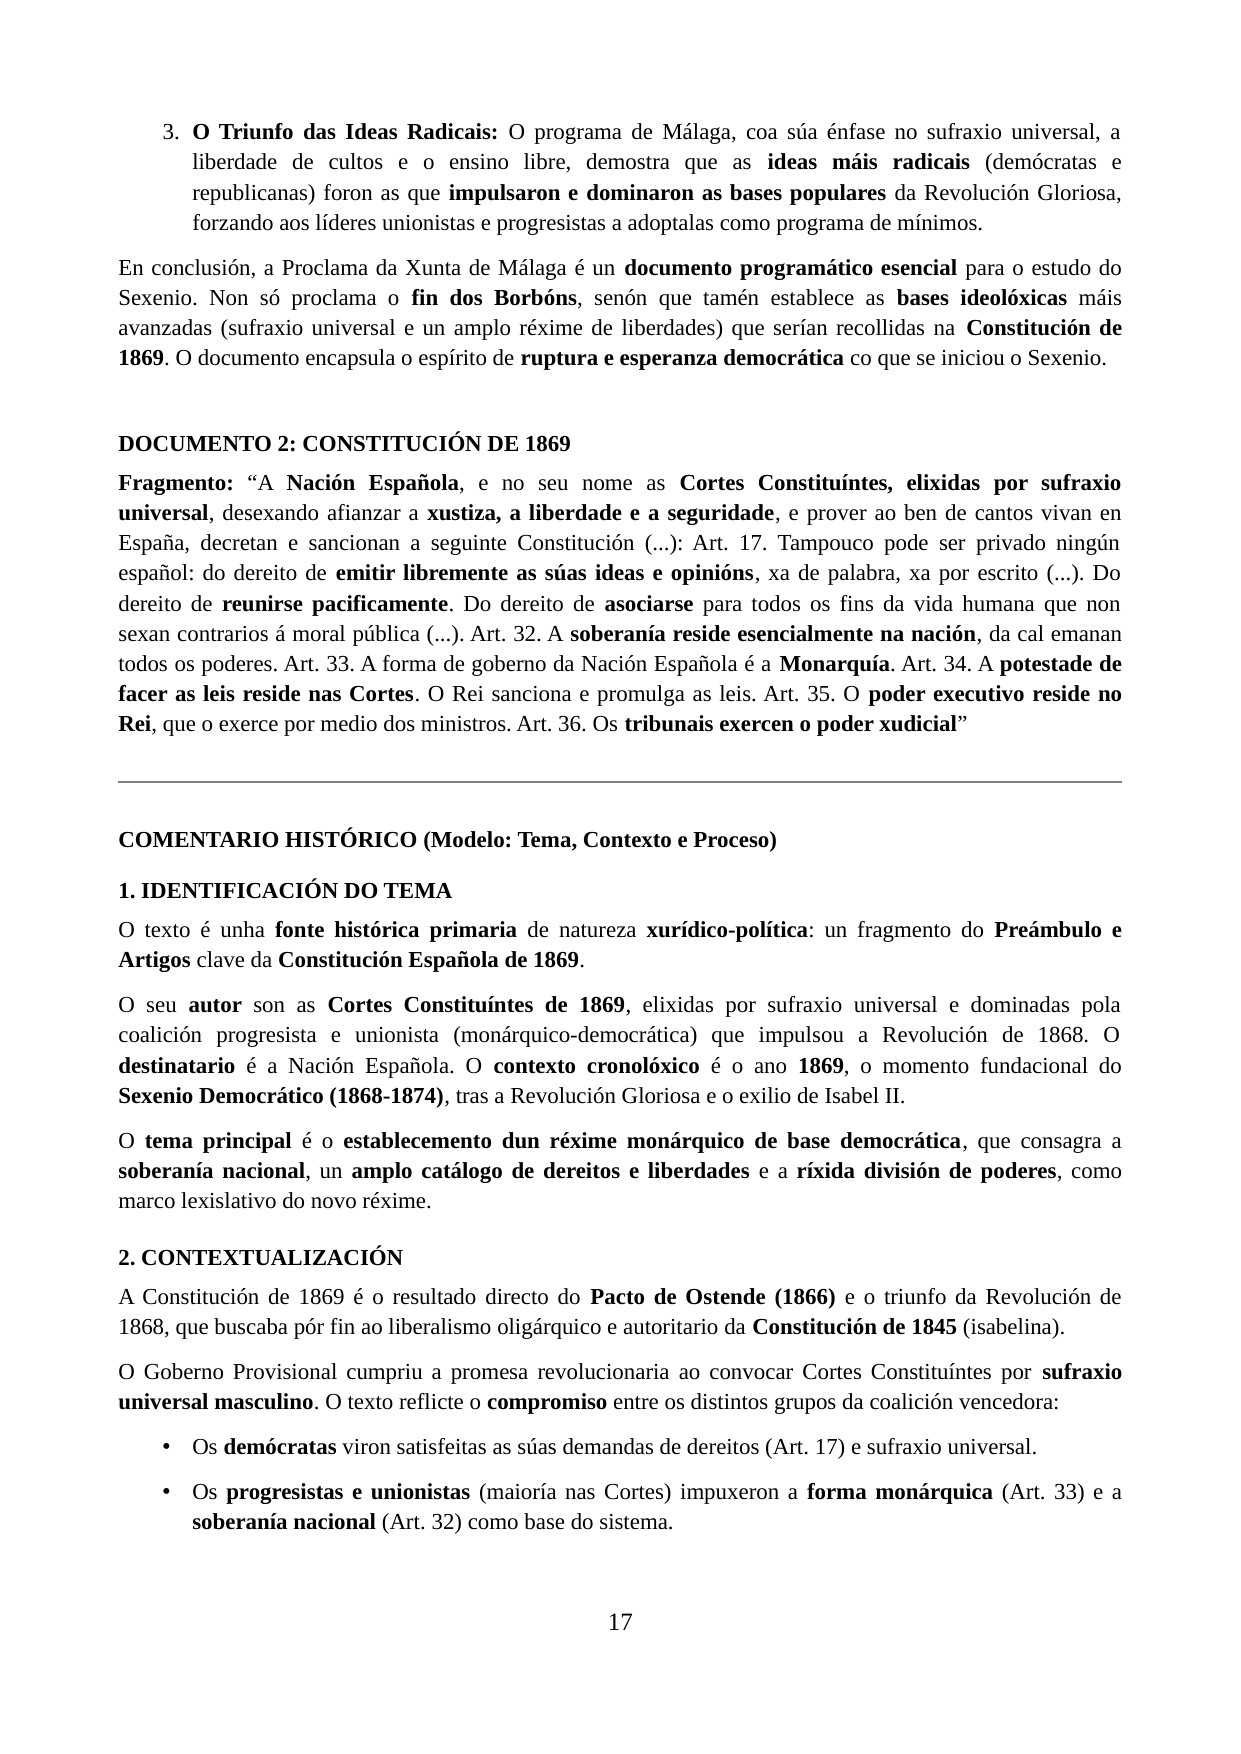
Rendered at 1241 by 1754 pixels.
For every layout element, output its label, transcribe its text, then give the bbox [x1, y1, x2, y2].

subtitle 1. IDENTIFICACIÓN DO TEMA [118, 877, 1122, 904]
text O tema principal é o establecemento dun réxime monárquico de base democrática, que consagra a soberanía nacional, un amplo catálogo de dereitos e liberdades e a ríxida división de poderes, como marco lexislativo do novo réxime. [118, 1127, 1122, 1213]
text Fragmento: “A Nación Española, e no seu nome as Cortes Constituíntes, elixidas por sufraxio universal, desexando afianzar a xustiza, a liberdade e a seguridade, e prover ao ben de cantos vivan en España, decretan e sancionan a seguinte Constitución (...): Art. 17. Tampouco pode ser privado ningún español: do dereito de emitir libremente as súas ideas e opinións, xa de palabra, xa por escrito (...). Do dereito de reunirse pacificamente. Do dereito de asociarse para todos os fins da vida humana que non sexan contrarios á moral pública (...). Art. 32. A soberanía reside esencialmente na nación, da cal emanan todos os poderes. Art. 33. A forma de goberno da Nación Española é a Monarquía. Art. 34. A potestade de facer as leis reside nas Cortes. O Rei sanciona e promulga as leis. Art. 35. O poder executivo reside no Rei, que o exerce por medio dos ministros. Art. 36. Os tribunais exercen o poder xudicial” [118, 469, 1122, 737]
text A Constitución de 1869 é o resultado directo do Pacto de Ostende (1866) e o triunfo da Revolución de 1868, que buscaba pór fin ao liberalismo oligárquico e autoritario da Constitución de 1845 (isabelina). [118, 1283, 1122, 1340]
subtitle 2. CONTEXTUALIZACIÓN [118, 1244, 1122, 1271]
text O Goberno Provisional cumpriu a promesa revolucionaria ao convocar Cortes Constituíntes por sufraxio universal masculino. O texto reflicte o compromiso entre os distintos grupos da coalición vencedora: [118, 1358, 1122, 1415]
text O texto é unha fonte histórica primaria de natureza xurídico-política: un fragmento do Preámbulo e Artigos clave da Constitución Española de 1869. [118, 916, 1122, 973]
subtitle COMENTARIO HISTÓRICO (Modelo: Tema, Contexto e Proceso) [118, 826, 1122, 852]
text O seu autor son as Cortes Constituíntes de 1869, elixidas por sufraxio universal e dominadas pola coalición progresista e unionista (monárquico-democrática) que impulsou a Revolución de 1868. O destinatario é a Nación Española. O contexto cronolóxico é o ano 1869, o momento fundacional do Sexenio Democrático (1868-1874), tras a Revolución Gloriosa e o exilio de Isabel II. [118, 991, 1122, 1108]
subtitle DOCUMENTO 2: CONSTITUCIÓN DE 1869 [118, 430, 1122, 456]
list O Triunfo das Ideas Radicais: O programa de Málaga, coa súa énfase no sufraxio universal, a liberdade de cultos e o ensino libre, demostra que as ideas máis radicais (demócratas e republicanas) foron as que impulsaron e dominaron as bases populares da Revolución Gloriosa, forzando aos líderes unionistas e progresistas a adoptalas como programa de mínimos. [162, 118, 1122, 235]
text En conclusión, a Proclama da Xunta de Málaga é un documento programático esencial para o estudo do Sexenio. Non só proclama o fin dos Borbóns, senón que tamén establece as bases ideolóxicas máis avanzadas (sufraxio universal e un amplo réxime de liberdades) que serían recollidas na Constitución de 1869. O documento encapsula o espírito de ruptura e esperanza democrática co que se iniciou o Sexenio. [118, 253, 1122, 371]
list Os demócratas viron satisfeitas as súas demandas de dereitos (Art. 17) e sufraxio universal. [162, 1433, 1122, 1459]
list Os progresistas e unionistas (maioría nas Cortes) impuxeron a forma monárquica (Art. 33) e a soberanía nacional (Art. 32) como base do sistema. [162, 1478, 1122, 1534]
